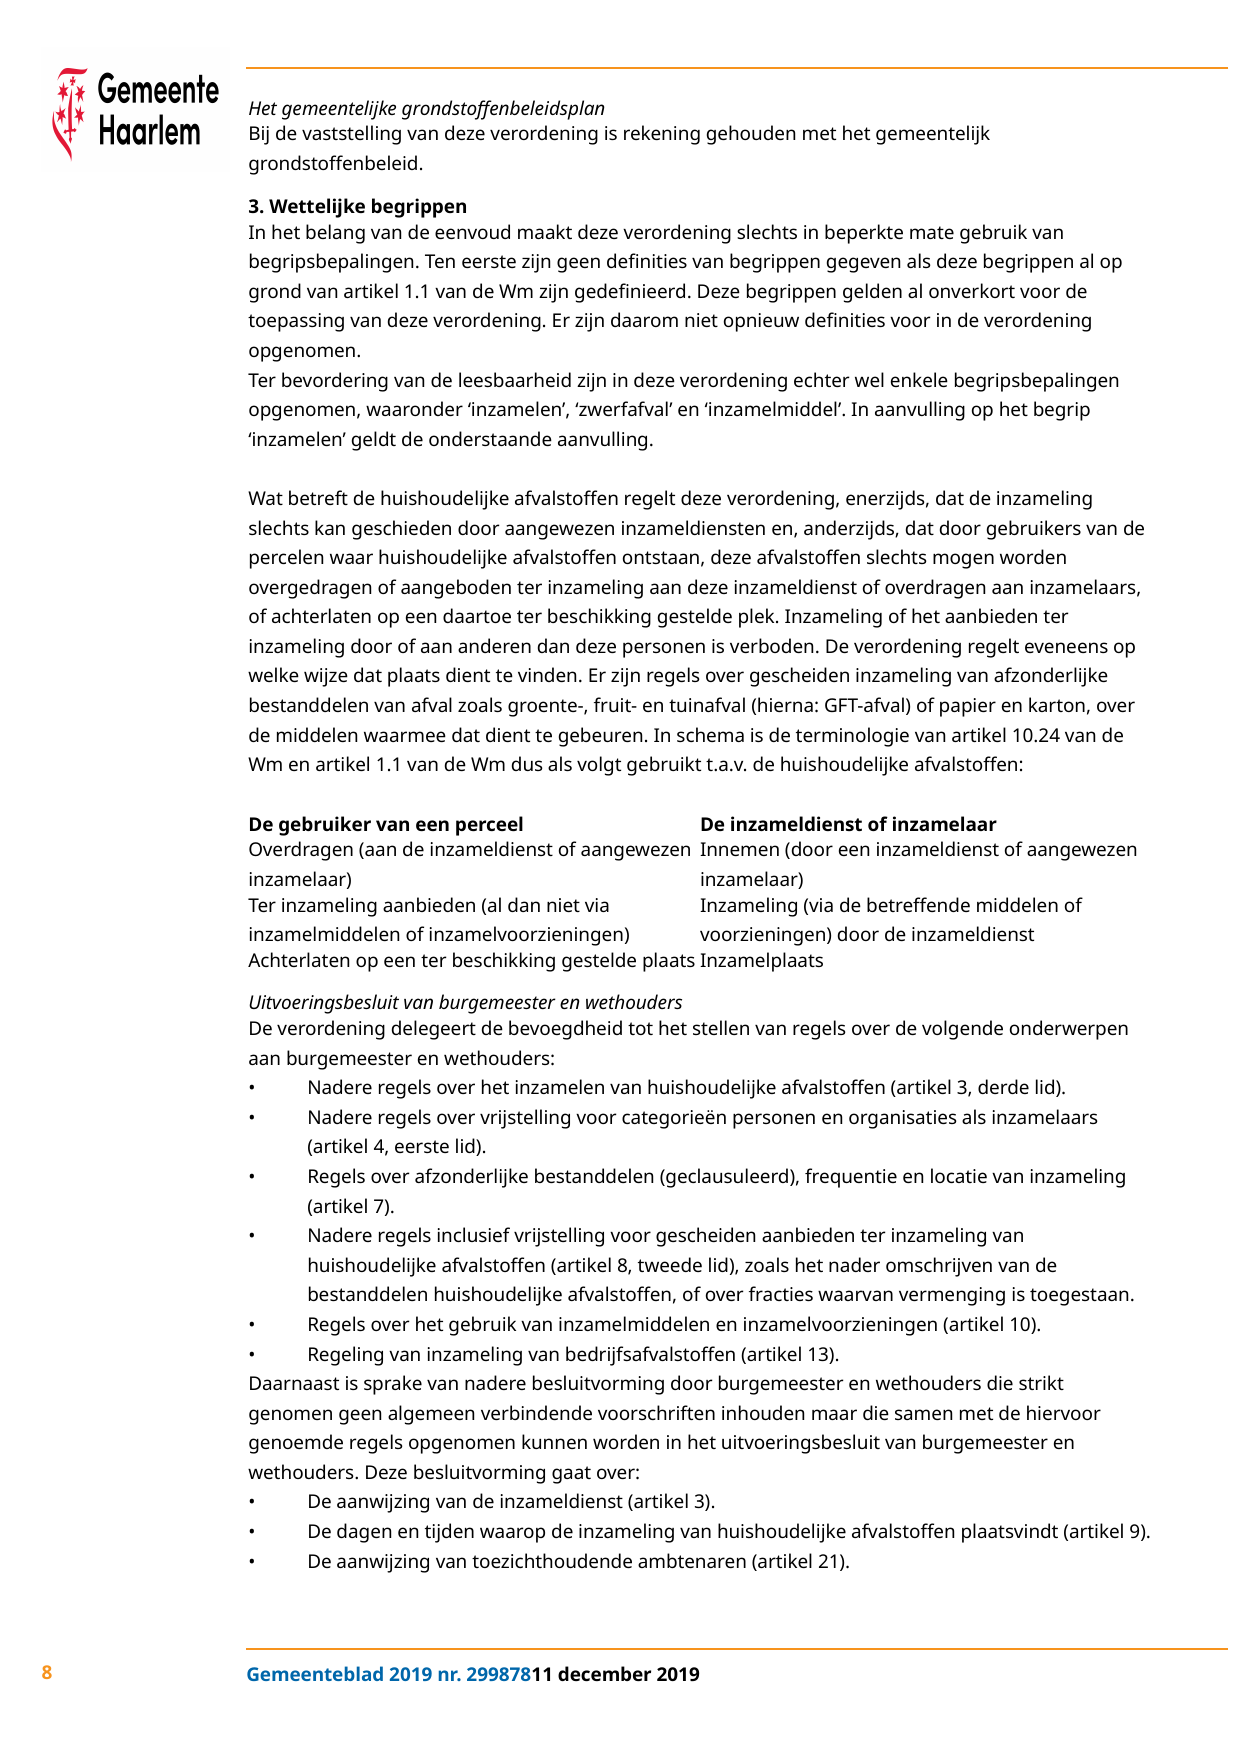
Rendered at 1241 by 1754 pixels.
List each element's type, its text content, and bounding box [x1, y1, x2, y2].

text In het belang van de eenvoud maakt deze verordening slechts in beperkte mate gebruik van begripsbepalingen. Ten eerste zijn geen definities van begrippen gegeven als deze begrippen al op grond van artikel 1.1 van de Wm zijn gedefinieerd. Deze begrippen gelden al onverkort voor de toepassing van deze verordening. Er zijn daarom niet opnieuw definities voor in de verordening opgenomen. [248, 219, 1152, 363]
list Nadere regels inclusief vrijstelling voor gescheiden aanbieden ter inzameling van huishoudelijke afvalstoffen (artikel 8, tweede lid), zoals het nader omschrijven van de bestanddelen huishoudelijke afvalstoffen, of over fracties waarvan vermenging is toegestaan. [248, 1222, 1152, 1307]
text Bij de vaststelling van deze verordening is rekening gehouden met het gemeentelijk grondstoffenbeleid. [248, 121, 1152, 176]
list De aanwijzing van toezichthoudende ambtenaren (artikel 21). [248, 1548, 1152, 1573]
text De verordening delegeert de bevoegdheid tot het stellen van regels over de volgende onderwerpen aan burgemeester en wethouders: [248, 1015, 1152, 1071]
text Uitvoeringsbesluit van burgemeester en wethouders [248, 989, 1152, 1015]
text Ter bevordering van de leesbaarheid zijn in deze verordening echter wel enkele begripsbepalingen opgenomen, waaronder ‘inzamelen’, ‘zwerfafval’ en ‘inzamelmiddel’. In aanvulling op het begrip ‘inzamelen’ geldt de onderstaande aanvulling. [248, 367, 1152, 452]
table_header De gebruiker van een perceel [248, 811, 700, 836]
table_header De inzameldienst of inzamelaar [700, 811, 1152, 836]
list Regels over het gebruik van inzamelmiddelen en inzamelvoorzieningen (artikel 10). [248, 1311, 1152, 1337]
picture [41, 47, 231, 172]
table_cell Overdragen (aan de inzameldienst of aangewezen inzamelaar) [248, 836, 700, 892]
table_cell Innemen (door een inzameldienst of aangewezen inzamelaar) [700, 836, 1152, 892]
table_cell Achterlaten op een ter beschikking gestelde plaats [248, 947, 700, 973]
table_cell Inzameling (via de betreffende middelen of voorzieningen) door de inzameldienst [700, 892, 1152, 947]
table_cell Ter inzameling aanbieden (al dan niet via inzamelmiddelen of inzamelvoorzieningen) [248, 892, 700, 947]
list Nadere regels over vrijstelling voor categorieën personen en organisaties als inzamelaars (artikel 4, eerste lid). [248, 1104, 1152, 1159]
text Wat betreft de huishoudelijke afvalstoffen regelt deze verordening, enerzijds, dat de inzameling slechts kan geschieden door aangewezen inzameldiensten en, anderzijds, dat door gebruikers van de percelen waar huishoudelijke afvalstoffen ontstaan, deze afvalstoffen slechts mogen worden overgedragen of aangeboden ter inzameling aan deze inzameldienst of overdragen aan inzamelaars, of achterlaten op een daartoe ter beschikking gestelde plek. Inzameling of het aanbieden ter inzameling door of aan anderen dan deze personen is verboden. De verordening regelt eveneens op welke wijze dat plaats dient te vinden. Er zijn regels over gescheiden inzameling van afzonderlijke bestanddelen van afval zoals groente-, fruit- en tuinafval (hierna: GFT-afval) of papier en karton, over de middelen waarmee dat dient te gebeuren. In schema is de terminologie van artikel 10.24 van de Wm en artikel 1.1 van de Wm dus als volgt gebruikt t.a.v. de huishoudelijke afvalstoffen: [248, 485, 1152, 777]
table_cell Inzamelplaats [700, 947, 1152, 973]
list De aanwijzing van de inzameldienst (artikel 3). [248, 1489, 1152, 1514]
text Het gemeentelijke grondstoffenbeleidsplan [248, 95, 1152, 121]
list Regeling van inzameling van bedrijfsafvalstoffen (artikel 13). [248, 1341, 1152, 1366]
list De dagen en tijden waarop de inzameling van huishoudelijke afvalstoffen plaatsvindt (artikel 9). [248, 1518, 1152, 1544]
list Regels over afzonderlijke bestanddelen (geclausuleerd), frequentie en locatie van inzameling (artikel 7). [248, 1163, 1152, 1218]
list Nadere regels over het inzamelen van huishoudelijke afvalstoffen (artikel 3, derde lid). [248, 1074, 1152, 1100]
text 3. Wettelijke begrippen [248, 193, 1152, 219]
text Daarnaast is sprake van nadere besluitvorming door burgemeester en wethouders die strikt genomen geen algemeen verbindende voorschriften inhouden maar die samen met de hiervoor genoemde regels opgenomen kunnen worden in het uitvoeringsbesluit van burgemeester en wethouders. Deze besluitvorming gaat over: [248, 1370, 1152, 1485]
